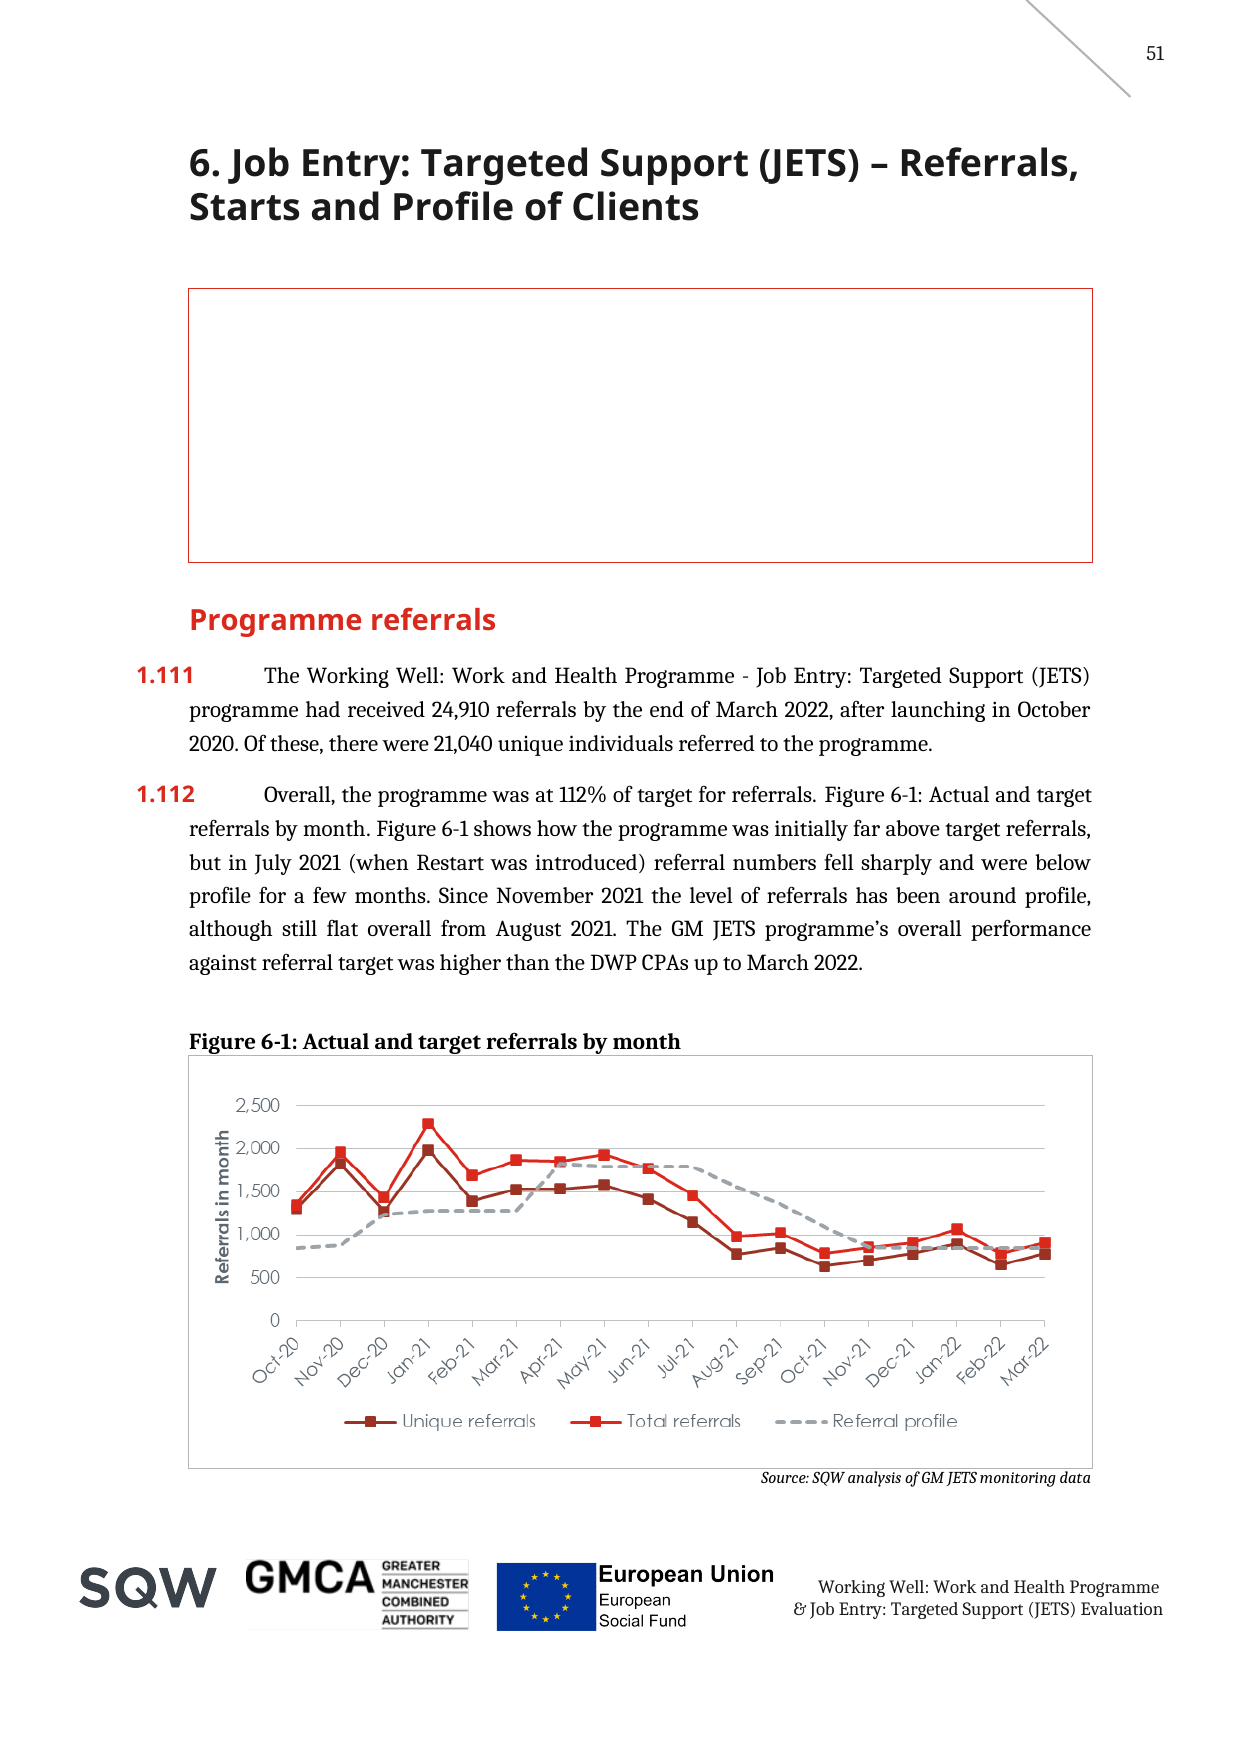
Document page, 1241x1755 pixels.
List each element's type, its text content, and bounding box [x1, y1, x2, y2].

table_header There were nearly 25,000 referrals and 17,000 starts for JETS by the end of March 2022 following its launch in October 2020 – with referrals above target and starts slightly below, reflecting challenges in the conversion of referrals to starts which have now been addressed Clients joining JETS are generally those who were anticipated in terms of characteristics and barriers to work, but in the last year they do appear to be slightly further from work that previously [189, 289, 1092, 562]
list The Working Well: Work and Health Programme - Job Entry: Targeted Support (JETS) programme had received 24,910 referrals by the end of March 2022, after launching in October 2020. Of these, there were 21,040 unique individuals referred to the programme. [136, 657, 1093, 757]
table_header [189, 1056, 1092, 1467]
subtitle Programme referrals [189, 601, 1093, 638]
text Figure 6‑1: Actual and target referrals by month [189, 1021, 1093, 1055]
list Overall, the programme was at 112% of target for referrals. Figure 6‑1: Actual and target referrals by month. Figure 6‑1 shows how the programme was initially far above target referrals, but in July 2021 (when Restart was introduced) referral numbers fell sharply and were below profile for a few months. Since November 2021 the level of referrals has been around profile, although still flat overall from August 2021. The GM JETS programme’s overall performance against referral target was higher than the DWP CPAs up to March 2022. [136, 776, 1093, 976]
text Source: SQW analysis of GM JETS monitoring data [189, 1469, 1093, 1488]
subtitle Job Entry: Targeted Support (JETS) – Referrals, Starts and Profile of Clients [189, 142, 1093, 229]
